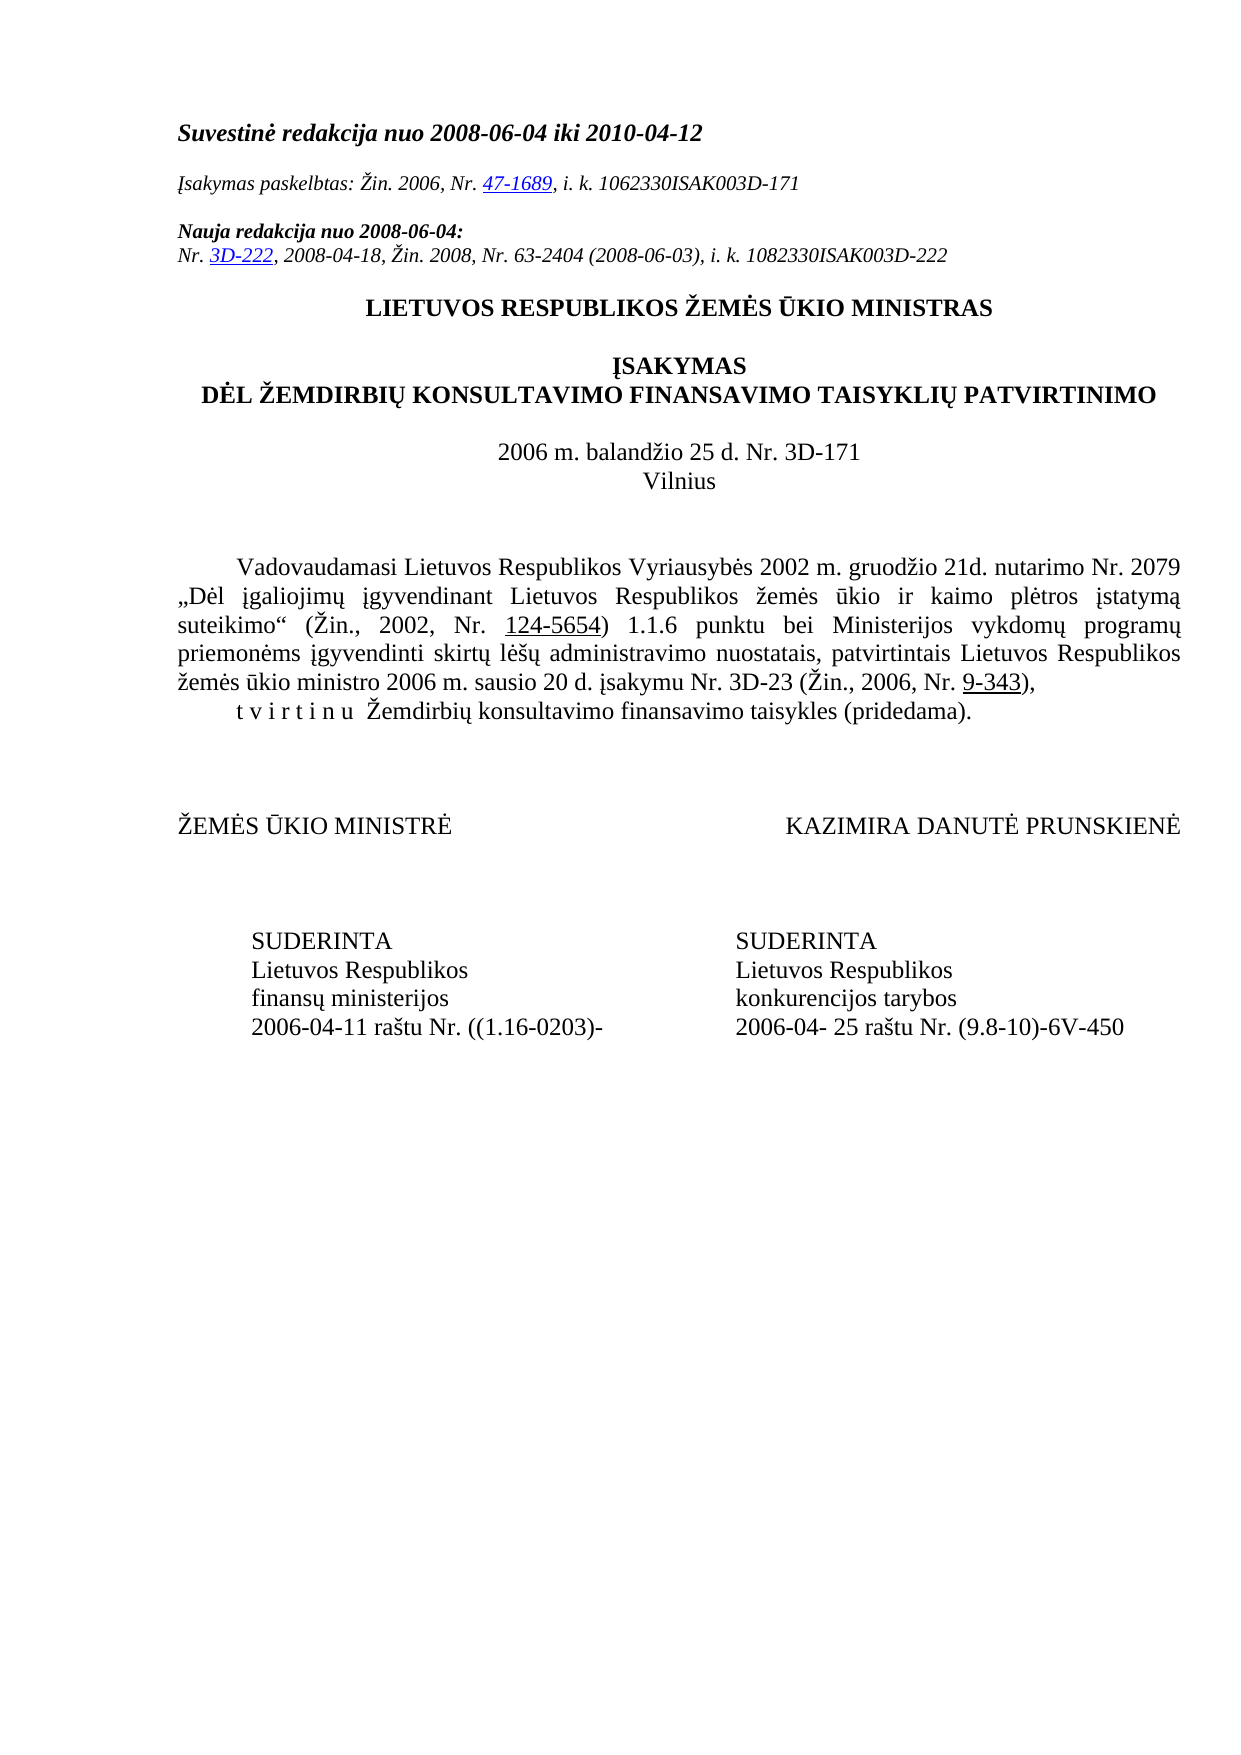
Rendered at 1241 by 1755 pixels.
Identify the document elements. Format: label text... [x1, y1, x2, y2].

text tvirtinu Žemdirbių konsultavimo finansavimo taisykles (pridedama). [177, 696, 1181, 725]
text 2006 m. balandžio 25 d. Nr. 3D-171 [177, 437, 1181, 466]
text 2006-04-11 raštu Nr. ((1.16-0203)- 2006-04- 25 raštu Nr. (9.8-10)-6V-450 [177, 1012, 1181, 1041]
text Įsakymas paskelbtas: Žin. 2006, Nr. 47-1689, i. k. 1062330ISAK003D-171 [177, 171, 1181, 195]
text SUDERINTA SUDERINTA [177, 926, 1181, 955]
text Vilnius [177, 466, 1181, 495]
text DĖL ŽEMDIRBIŲ KONSULTAVIMO FINANSAVIMO TAISYKLIŲ PATVIRTINIMO [177, 380, 1181, 408]
text Nauja redakcija nuo 2008-06-04: [177, 219, 1181, 243]
text ŽEMĖS ŪKIO MINISTRĖ KAZIMIRA DANUTĖ PRUNSKIENĖ [177, 811, 1181, 840]
text finansų ministerijos konkurencijos tarybos [177, 983, 1181, 1012]
text Lietuvos Respublikos Lietuvos Respublikos [177, 955, 1181, 983]
text LIETUVOS RESPUBLIKOS ŽEMĖS ŪKIO MINISTRAS [177, 293, 1181, 322]
text Suvestinė redakcija nuo 2008-06-04 iki 2010-04-12 [177, 118, 1181, 147]
text Nr. 3D-222, 2008-04-18, Žin. 2008, Nr. 63-2404 (2008-06-03), i. k. 1082330ISAK003D-222 [177, 243, 1181, 267]
text ĮSAKYMAS [177, 351, 1181, 380]
text Vadovaudamasi Lietuvos Respublikos Vyriausybės 2002 m. gruodžio 21d. nutarimo Nr. 2079 „Dėl įgaliojimų įgyvendinant Lietuvos Respublikos žemės ūkio ir kaimo plėtros įstatymą suteikimo“ (Žin., 2002, Nr. 124-5654) 1.1.6 punktu bei Ministerijos vykdomų programų priemonėms įgyvendinti skirtų lėšų administravimo nuostatais, patvirtintais Lietuvos Respublikos žemės ūkio ministro 2006 m. sausio 20 d. įsakymu Nr. 3D-23 (Žin., 2006, Nr. 9-343), [177, 552, 1181, 696]
